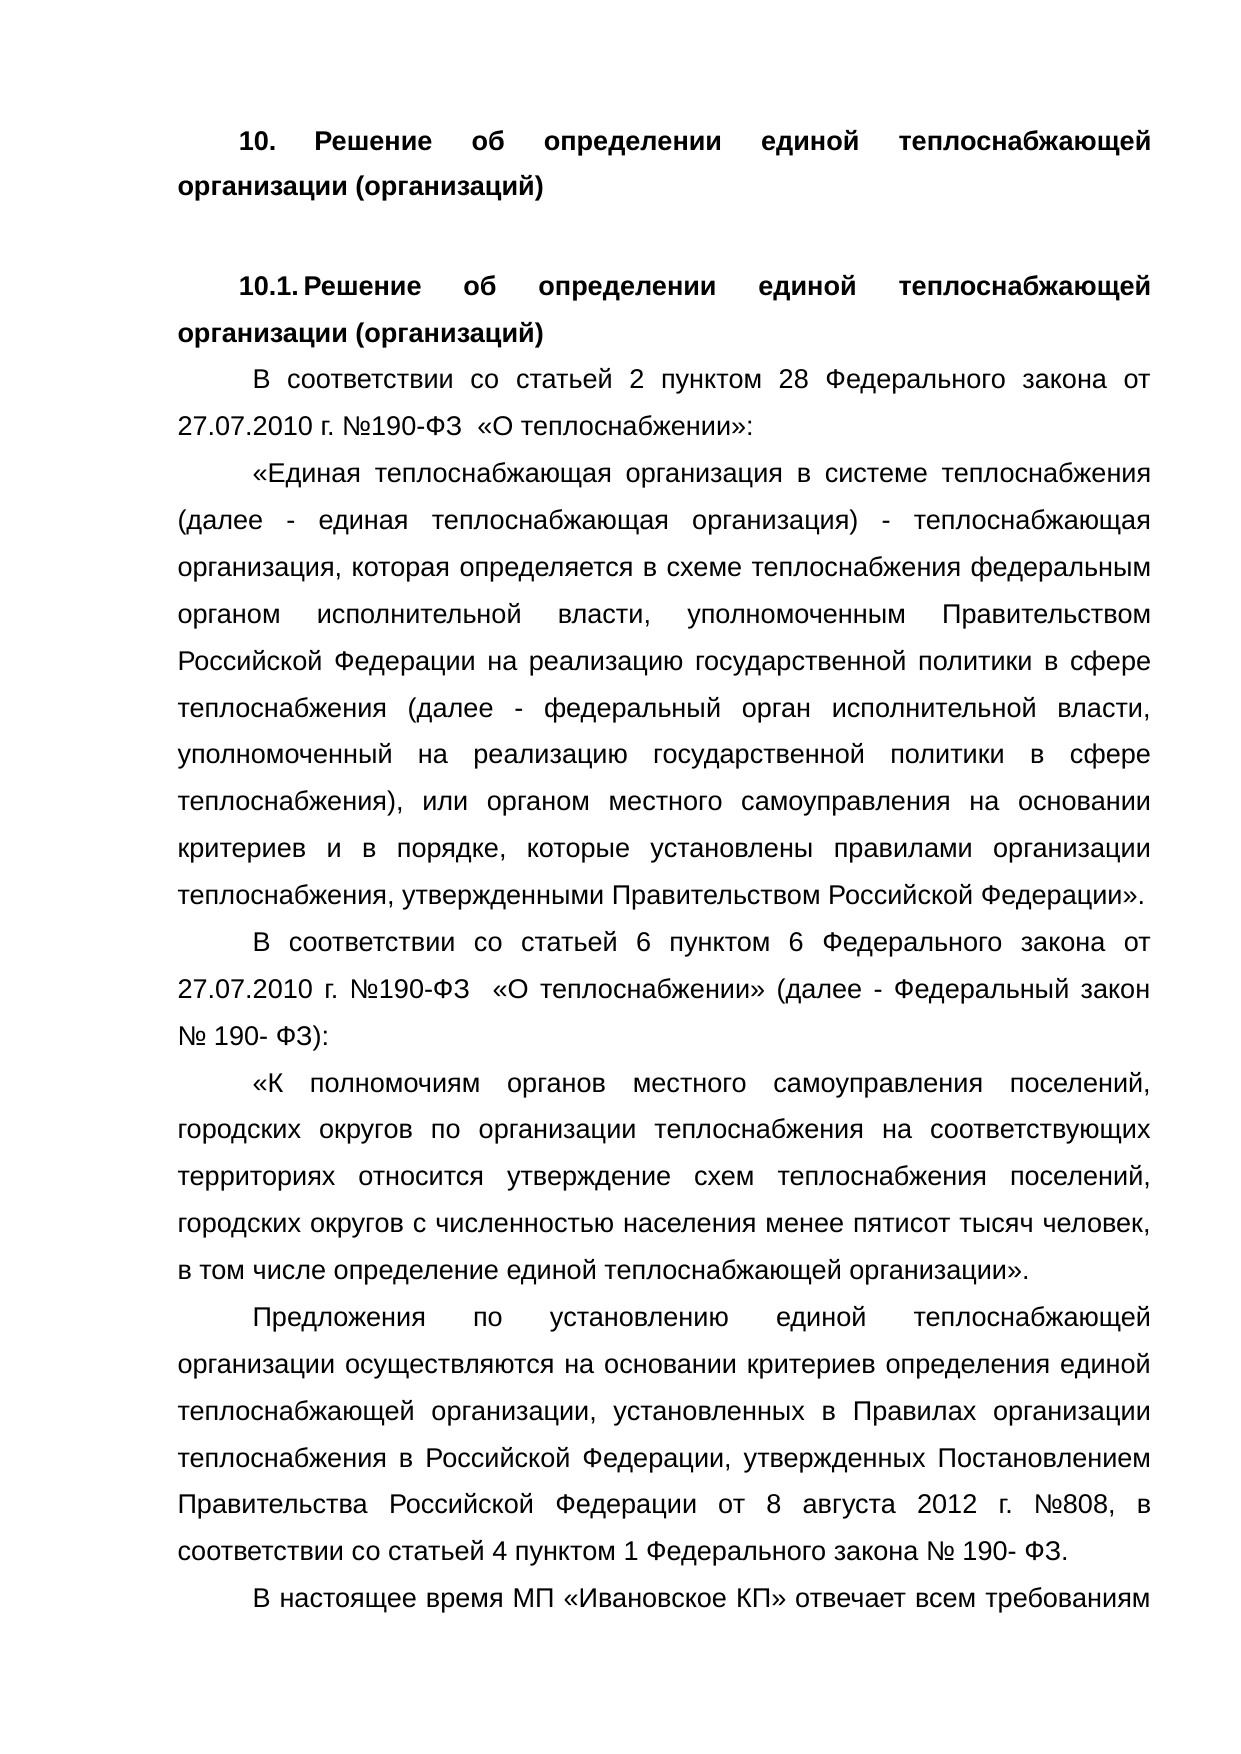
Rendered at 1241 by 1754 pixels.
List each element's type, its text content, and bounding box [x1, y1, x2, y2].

list Решение об определении единой теплоснабжающей организации (организаций) [177, 270, 1152, 348]
text «Единая теплоснабжающая организация в системе теплоснабжения (далее - единая теплоснабжающая организация) - теплоснабжающая организация, которая определяется в схеме теплоснабжения федеральным органом исполнительной власти, уполномоченным Правительством Российской Федерации на реализацию государственной политики в сфере теплоснабжения (далее - федеральный орган исполнительной власти, уполномоченный на реализацию государственной политики в сфере теплоснабжения), или органом местного самоуправления на основании критериев и в порядке, которые установлены правилами организации теплоснабжения, утвержденными Правительством Российской Федерации». [177, 457, 1152, 910]
text «К полномочиям органов местного самоуправления поселений, городских округов по организации теплоснабжения на соответствующих территориях относится утверждение схем теплоснабжения поселений, городских округов с численностью населения менее пятисот тысяч человек, в том числе определение единой теплоснабжающей организации». [177, 1067, 1152, 1285]
text В настоящее время МП «Ивановское КП» отвечает всем требованиям [177, 1582, 1152, 1613]
text В соответствии со статьей 6 пунктом 6 Федерального закона от 27.07.2010 г. №190-ФЗ «О теплоснабжении» (далее - Федеральный закон № 190- ФЗ): [177, 926, 1152, 1051]
text Предложения по установлению единой теплоснабжающей организации осуществляются на основании критериев определения единой теплоснабжающей организации, установленных в Правилах организации теплоснабжения в Российской Федерации, утвержденных Постановлением Правительства Российской Федерации от 8 августа 2012 г. №808, в соответствии со статьей 4 пунктом 1 Федерального закона № 190- ФЗ. [177, 1301, 1152, 1567]
text В соответствии со статьей 2 пунктом 28 Федерального закона от 27.07.2010 г. №190-ФЗ «О теплоснабжении»: [177, 363, 1152, 442]
list Решение об определении единой теплоснабжающей организации (организаций) [177, 124, 1152, 201]
